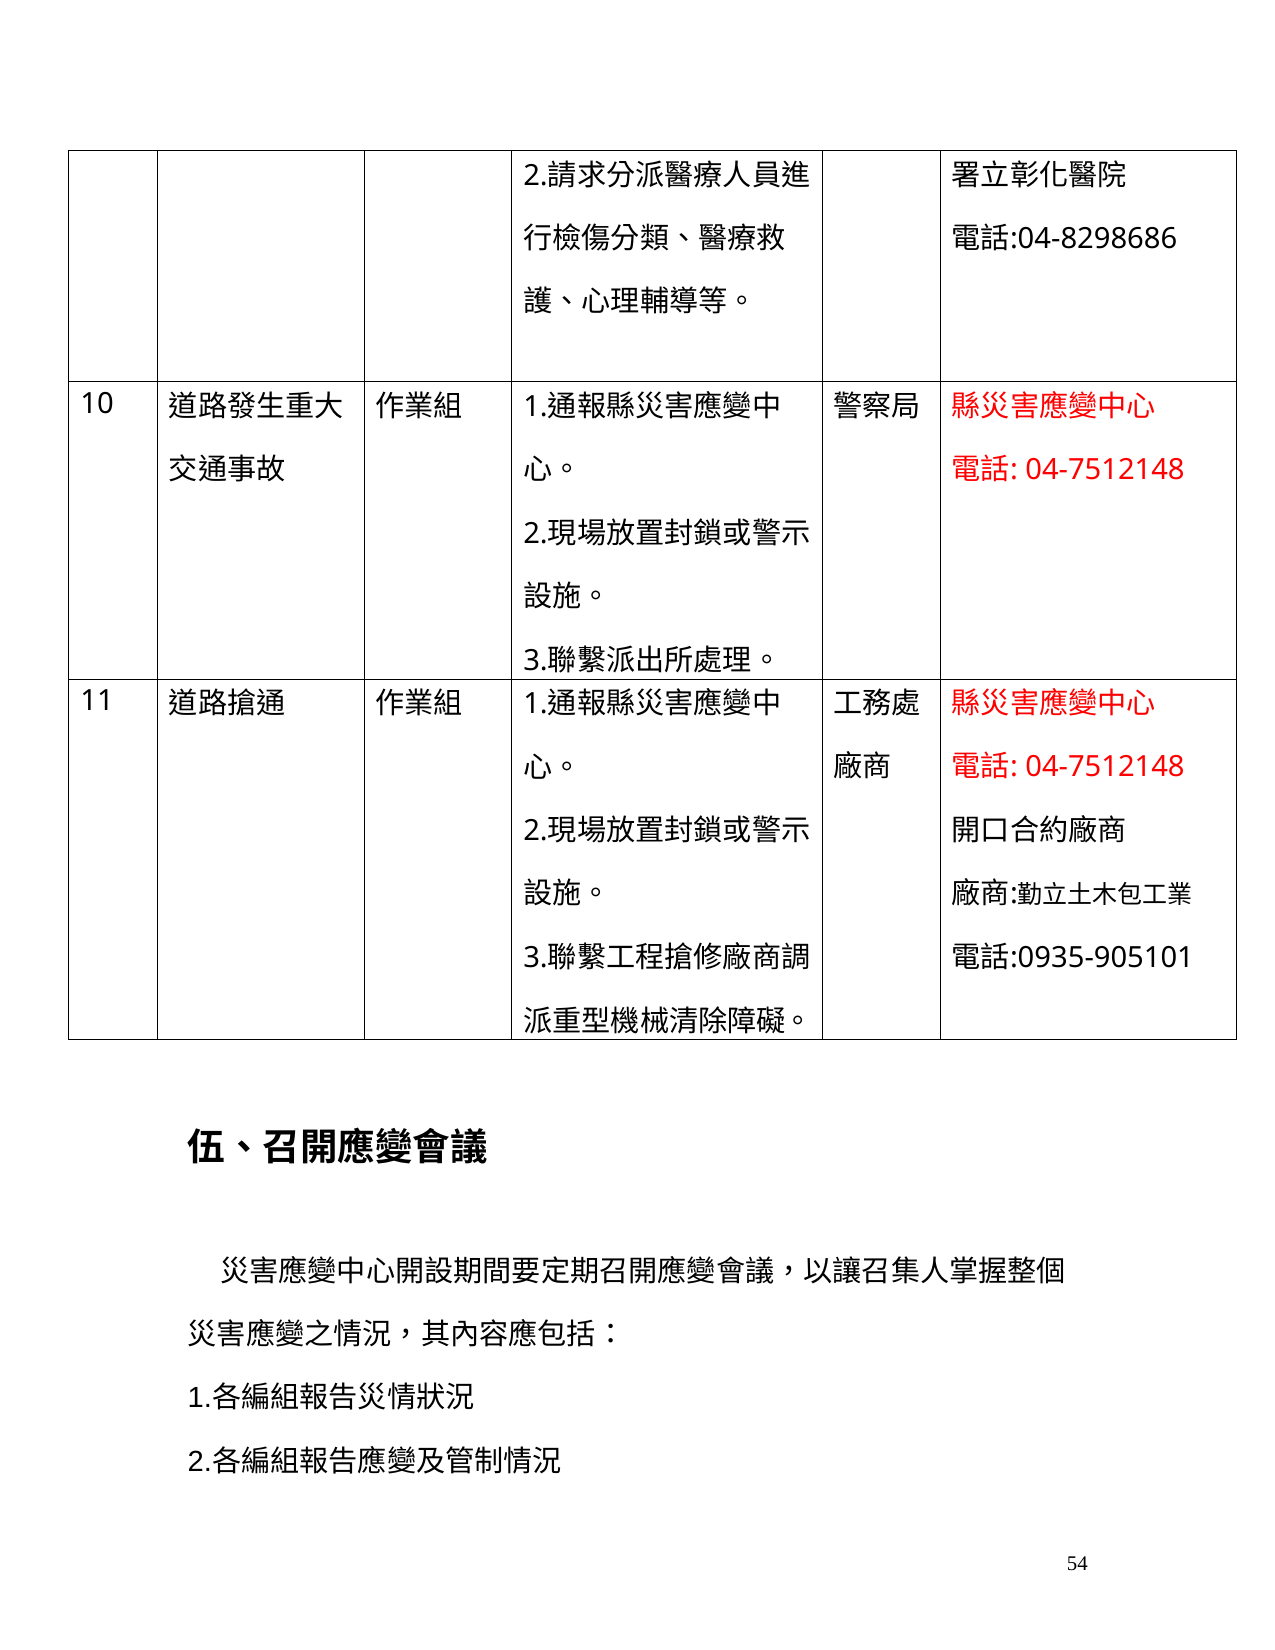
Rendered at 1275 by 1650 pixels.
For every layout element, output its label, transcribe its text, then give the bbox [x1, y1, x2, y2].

table_cell 縣災害應變中心 電話: 04-7512148 [941, 382, 1236, 678]
table_cell [823, 151, 940, 381]
table_cell 警察局 [823, 382, 940, 678]
text 伍、召開應變會議 [187, 1117, 1087, 1171]
table_cell [365, 151, 511, 381]
table_cell [158, 151, 364, 381]
table_cell 10 [69, 382, 157, 678]
table_cell 道路搶通 [158, 680, 364, 1039]
table_cell 縣災害應變中心 電話: 04-7512148 開口合約廠商 廠商:勤立土木包工業 電話:0935-905101 [941, 680, 1236, 1039]
table_cell 道路發生重大交通事故 [158, 382, 364, 678]
table_cell 1.通報縣災害應變中心。 2.現場放置封鎖或警示設施。 3.聯繫派出所處理。 [512, 382, 822, 678]
table_cell 2.請求分派醫療人員進行檢傷分類、醫療救護、心理輔導等。 [512, 151, 822, 381]
text 2.各編組報告應變及管制情況 [187, 1437, 1087, 1480]
table_cell 工務處 廠商 [823, 680, 940, 1039]
table_cell 作業組 [365, 680, 511, 1039]
table_cell 1.通報縣災害應變中心。 2.現場放置封鎖或警示設施。 3.聯繫工程搶修廠商調派重型機械清除障礙。 [512, 680, 822, 1039]
text 1.各編組報告災情狀況 [187, 1374, 1087, 1416]
table_cell [69, 151, 157, 381]
table_cell 署立彰化醫院 電話:04-8298686 [941, 151, 1236, 381]
table_cell 作業組 [365, 382, 511, 678]
table_cell 11 [69, 680, 157, 1039]
text 災害應變中心開設期間要定期召開應變會議，以讓召集人掌握整個災害應變之情況，其內容應包括： [187, 1247, 1087, 1353]
